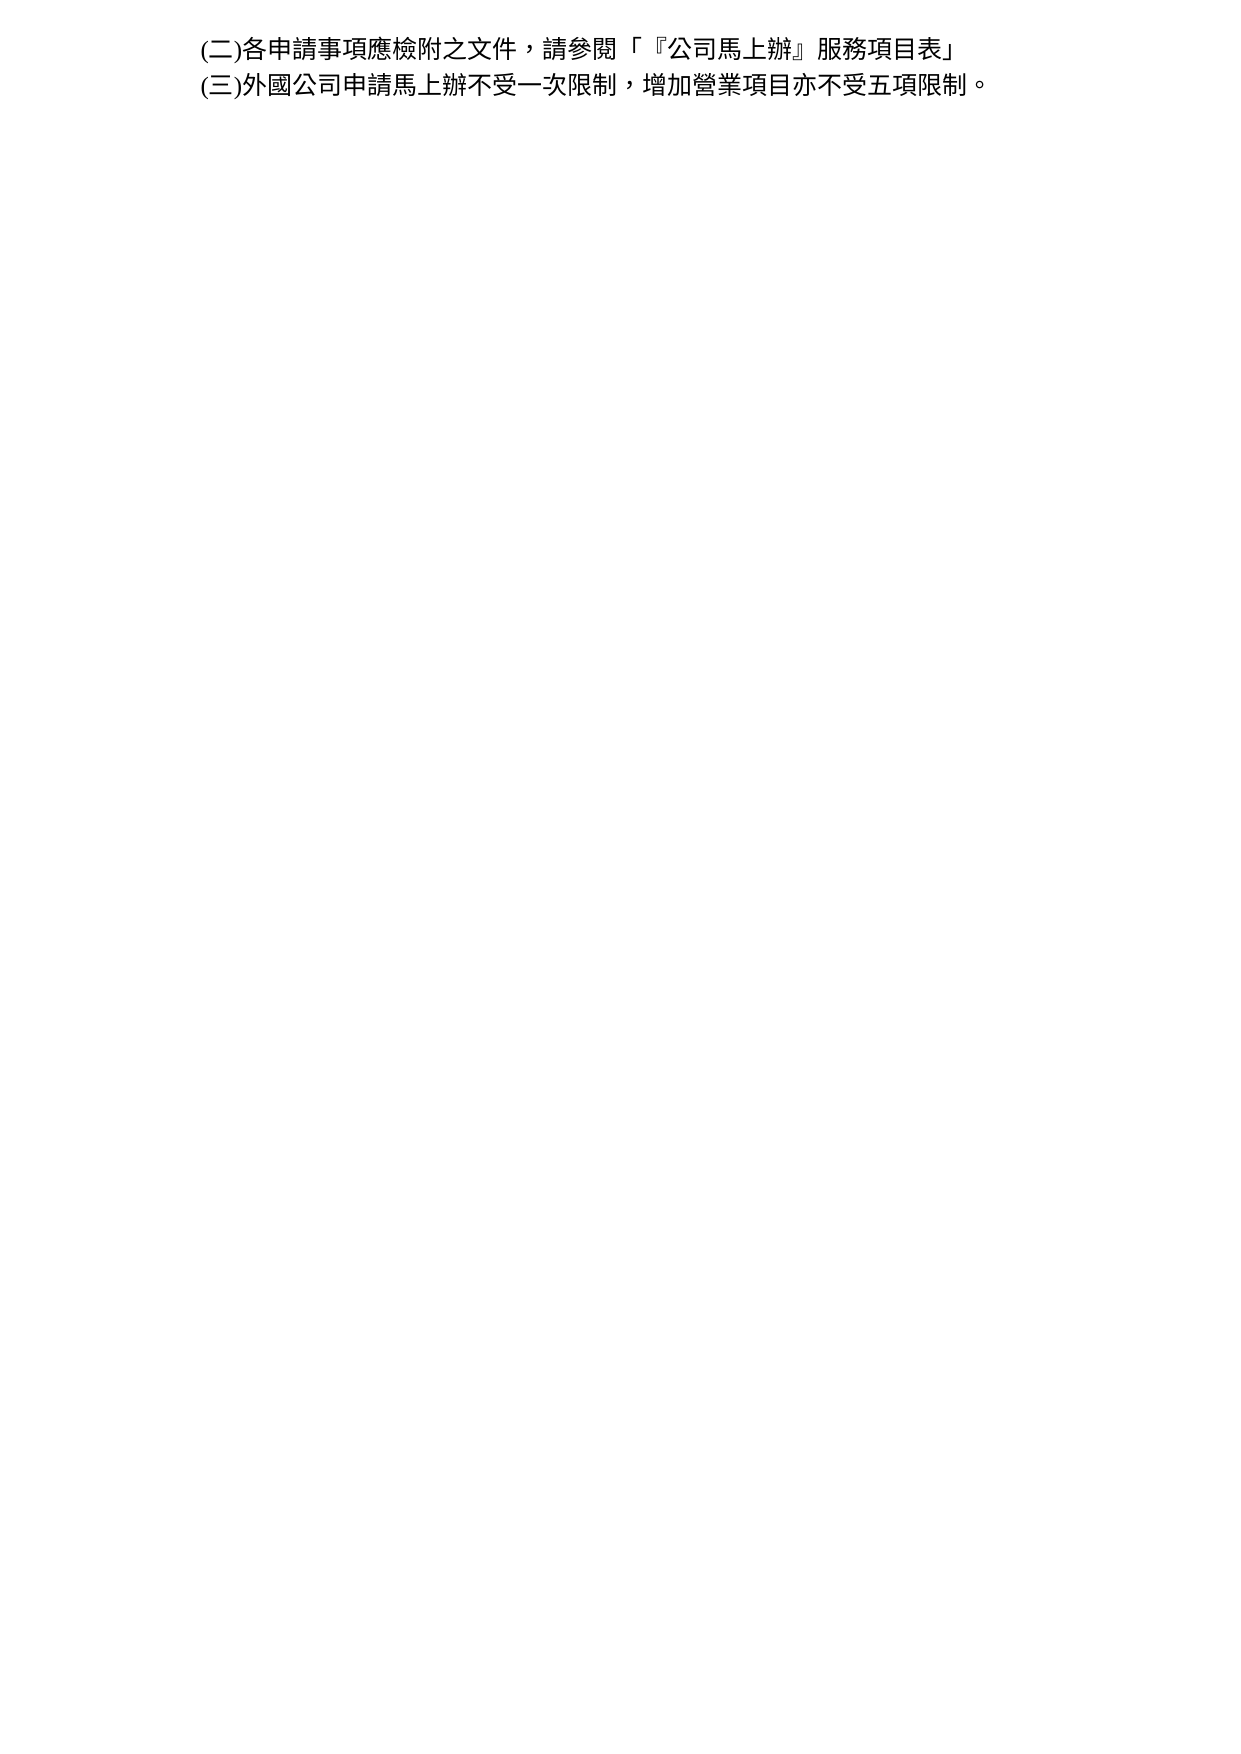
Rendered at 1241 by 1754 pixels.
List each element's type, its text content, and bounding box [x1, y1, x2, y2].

text (三)外國公司申請馬上辦不受一次限制，增加營業項目亦不受五項限制。 [124, 66, 1152, 102]
text (二)各申請事項應檢附之文件，請參閱「『公司馬上辦』服務項目表」 [124, 29, 1152, 66]
